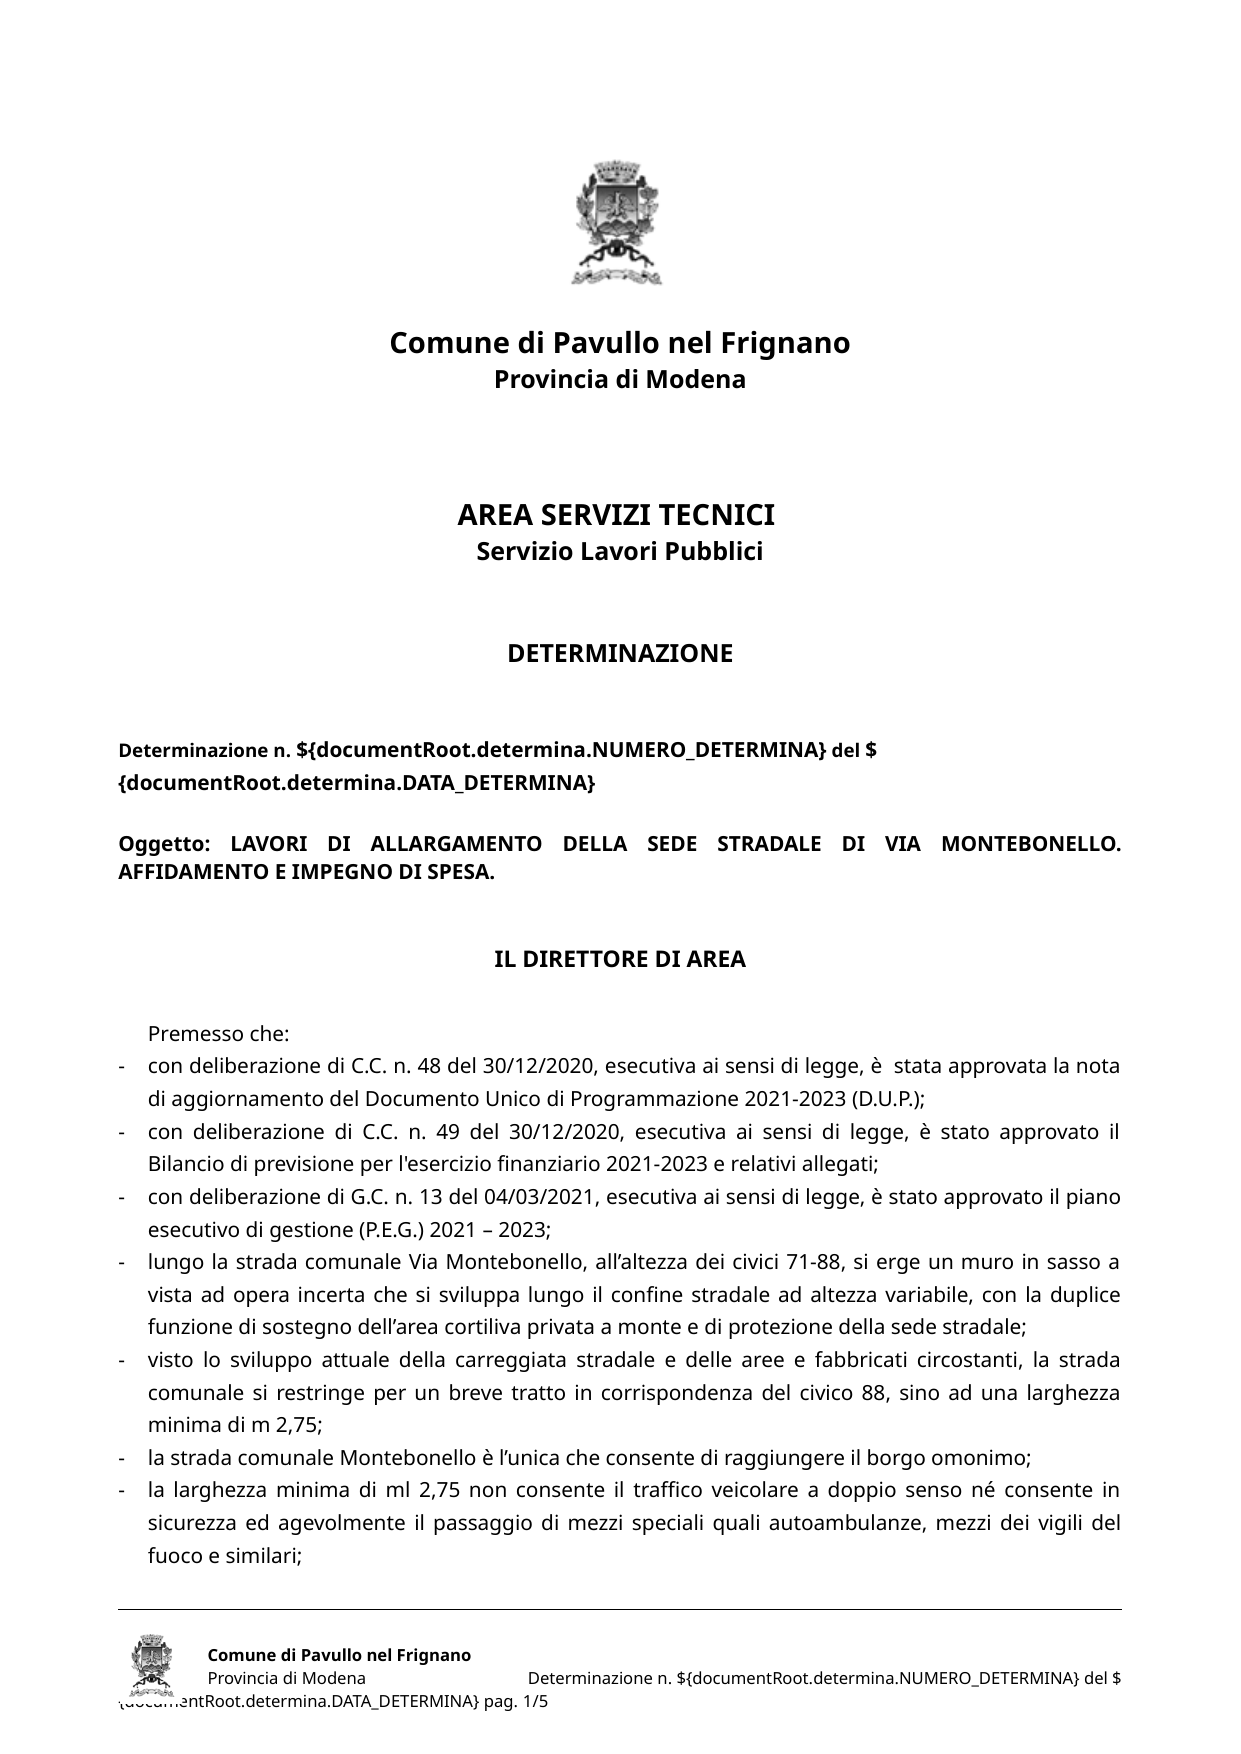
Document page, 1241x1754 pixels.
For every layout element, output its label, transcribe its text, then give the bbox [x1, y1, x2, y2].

list con deliberazione di C.C. n. 48 del 30/12/2020, esecutiva ai sensi di legge, è stata approvata la nota di aggiornamento del Documento Unico di Programmazione 2021-2023 (D.U.P.); [118, 1052, 1122, 1113]
list lungo la strada comunale Via Montebonello, all’altezza dei civici 71-88, si erge un muro in sasso a vista ad opera incerta che si sviluppa lungo il confine stradale ad altezza variabile, con la duplice funzione di sostegno dell’area cortiliva privata a monte e di protezione della sede stradale; [118, 1247, 1122, 1341]
text Oggetto: LAVORI DI ALLARGAMENTO DELLA SEDE STRADALE DI VIA MONTEBONELLO. AFFIDAMENTO E IMPEGNO DI SPESA. [118, 829, 1122, 886]
list con deliberazione di G.C. n. 13 del 04/03/2021, esecutiva ai sensi di legge, è stato approvato il piano esecutivo di gestione (P.E.G.) 2021 – 2023; [118, 1182, 1122, 1243]
text AREA SERVIZI TECNICI [118, 494, 1122, 533]
list visto lo sviluppo attuale della carreggiata stradale e delle aree e fabbricati circostanti, la strada comunale si restringe per un breve tratto in corrispondenza del civico 88, sino ad una larghezza minima di m 2,75; [118, 1345, 1122, 1439]
text Determinazione n. ${documentRoot.determina.NUMERO_DETERMINA} del ${documentRoot.determina.DATA_DETERMINA} [118, 735, 1122, 796]
picture [120, 1631, 183, 1704]
text IL DIRETTORE DI AREA [118, 943, 1122, 974]
list la larghezza minima di ml 2,75 non consente il traffico veicolare a doppio senso né consente in sicurezza ed agevolmente il passaggio di mezzi speciali quali autoambulanze, mezzi dei vigili del fuoco e similari; [118, 1476, 1122, 1569]
picture [546, 152, 695, 289]
text Servizio Lavori Pubblici [118, 533, 1122, 568]
list con deliberazione di C.C. n. 49 del 30/12/2020, esecutiva ai sensi di legge, è stato approvato il Bilancio di previsione per l'esercizio finanziario 2021-2023 e relativi allegati; [118, 1117, 1122, 1178]
text DETERMINAZIONE [118, 636, 1122, 670]
list la strada comunale Montebonello è l’unica che consente di raggiungere il borgo omonimo; [118, 1443, 1122, 1471]
text Premesso che: [118, 1019, 1122, 1047]
